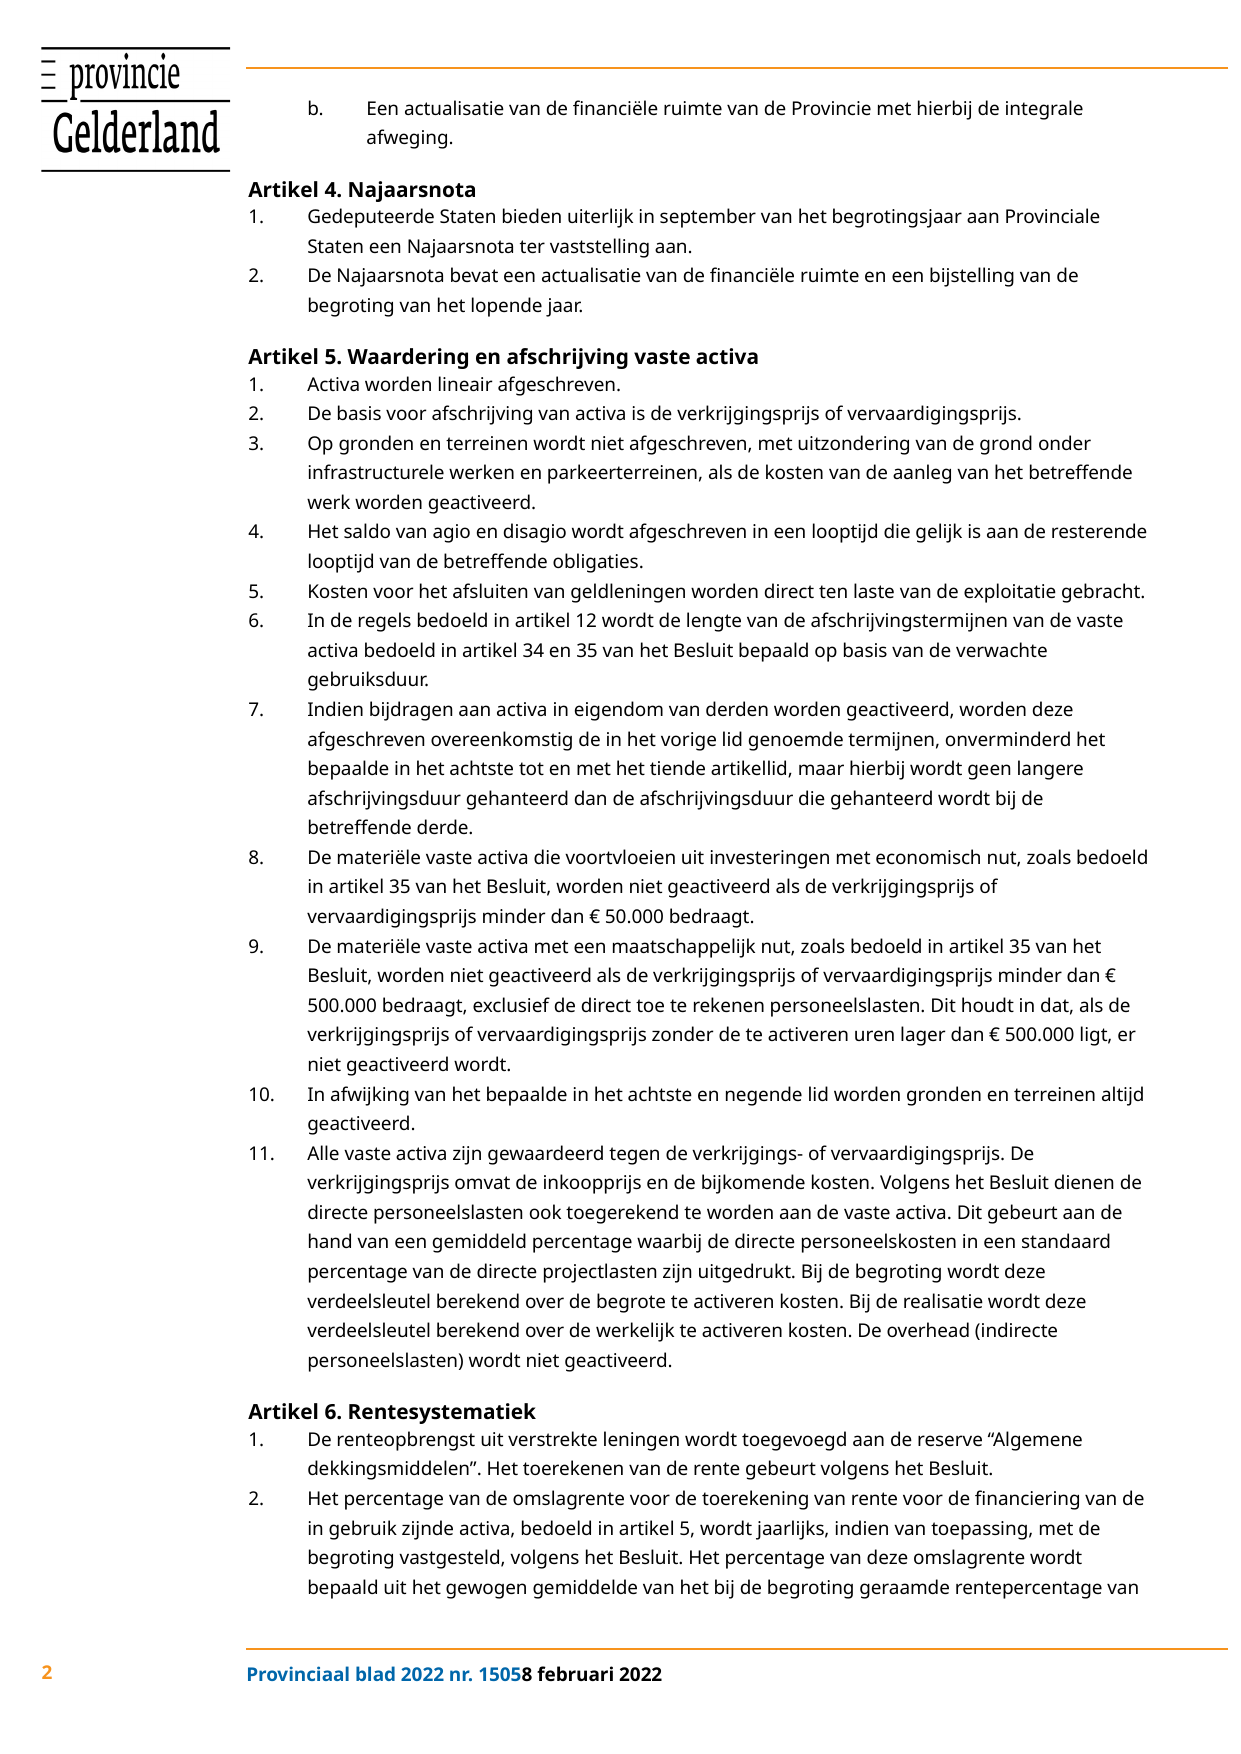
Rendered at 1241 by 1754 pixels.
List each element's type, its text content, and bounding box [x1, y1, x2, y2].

list Gedeputeerde Staten bieden uiterlijk in september van het begrotingsjaar aan Provinciale Staten een Najaarsnota ter vaststelling aan. [248, 203, 1152, 258]
list Op gronden en terreinen wordt niet afgeschreven, met uitzondering van de grond onder infrastructurele werken en parkeerterreinen, als de kosten van de aanleg van het betreffende werk worden geactiveerd. [248, 430, 1152, 515]
text Artikel 5. Waardering en afschrijving vaste activa [248, 342, 1152, 371]
list Een actualisatie van de financiële ruimte van de Provincie met hierbij de integrale afweging. [307, 95, 1152, 150]
list In afwijking van het bepaalde in het achtste en negende lid worden gronden en terreinen altijd geactiveerd. [248, 1081, 1152, 1136]
text Artikel 6. Rentesystematiek [248, 1397, 1152, 1426]
list De materiële vaste activa die voortvloeien uit investeringen met economisch nut, zoals bedoeld in artikel 35 van het Besluit, worden niet geactiveerd als de verkrijgingsprijs of vervaardigingsprijs minder dan € 50.000 bedraagt. [248, 844, 1152, 929]
list De Najaarsnota bevat een actualisatie van de financiële ruimte en een bijstelling van de begroting van het lopende jaar. [248, 262, 1152, 318]
list Het saldo van agio en disagio wordt afgeschreven in een looptijd die gelijk is aan de resterende looptijd van de betreffende obligaties. [248, 519, 1152, 574]
list Activa worden lineair afgeschreven. [248, 371, 1152, 397]
list De renteopbrengst uit verstrekte leningen wordt toegevoegd aan de reserve “Algemene dekkingsmiddelen”. Het toerekenen van de rente gebeurt volgens het Besluit. [248, 1426, 1152, 1481]
list De materiële vaste activa met een maatschappelijk nut, zoals bedoeld in artikel 35 van het Besluit, worden niet geactiveerd als de verkrijgingsprijs of vervaardigingsprijs minder dan € 500.000 bedraagt, exclusief de direct toe te rekenen personeelslasten. Dit houdt in dat, als de verkrijgingsprijs of vervaardigingsprijs zonder de te activeren uren lager dan € 500.000 ligt, er niet geactiveerd wordt. [248, 933, 1152, 1077]
list Kosten voor het afsluiten van geldleningen worden direct ten laste van de exploitatie gebracht. [248, 578, 1152, 604]
list De basis voor afschrijving van activa is de verkrijgingsprijs of vervaardigingsprijs. [248, 400, 1152, 426]
list Alle vaste activa zijn gewaardeerd tegen de verkrijgings- of vervaardigingsprijs. De verkrijgingsprijs omvat de inkoopprijs en de bijkomende kosten. Volgens het Besluit dienen de directe personeelslasten ook toegerekend te worden aan de vaste activa. Dit gebeurt aan de hand van een gemiddeld percentage waarbij de directe personeelskosten in een standaard percentage van de directe projectlasten zijn uitgedrukt. Bij de begroting wordt deze verdeelsleutel berekend over de begrote te activeren kosten. Bij de realisatie wordt deze verdeelsleutel berekend over de werkelijk te activeren kosten. De overhead (indirecte personeelslasten) wordt niet geactiveerd. [248, 1140, 1152, 1373]
list Het percentage van de omslagrente voor de toerekening van rente voor de financiering van de in gebruik zijnde activa, bedoeld in artikel 5, wordt jaarlijks, indien van toepassing, met de begroting vastgesteld, volgens het Besluit. Het percentage van deze omslagrente wordt bepaald uit het gewogen gemiddelde van het bij de begroting geraamde rentepercentage van [248, 1485, 1152, 1599]
picture [41, 47, 231, 172]
list Indien bijdragen aan activa in eigendom van derden worden geactiveerd, worden deze afgeschreven overeenkomstig de in het vorige lid genoemde termijnen, onverminderd het bepaalde in het achtste tot en met het tiende artikellid, maar hierbij wordt geen langere afschrijvingsduur gehanteerd dan de afschrijvingsduur die gehanteerd wordt bij de betreffende derde. [248, 696, 1152, 840]
text Artikel 4. Najaarsnota [248, 175, 1152, 203]
list In de regels bedoeld in artikel 12 wordt de lengte van de afschrijvingstermijnen van de vaste activa bedoeld in artikel 34 en 35 van het Besluit bepaald op basis van de verwachte gebruiksduur. [248, 607, 1152, 692]
